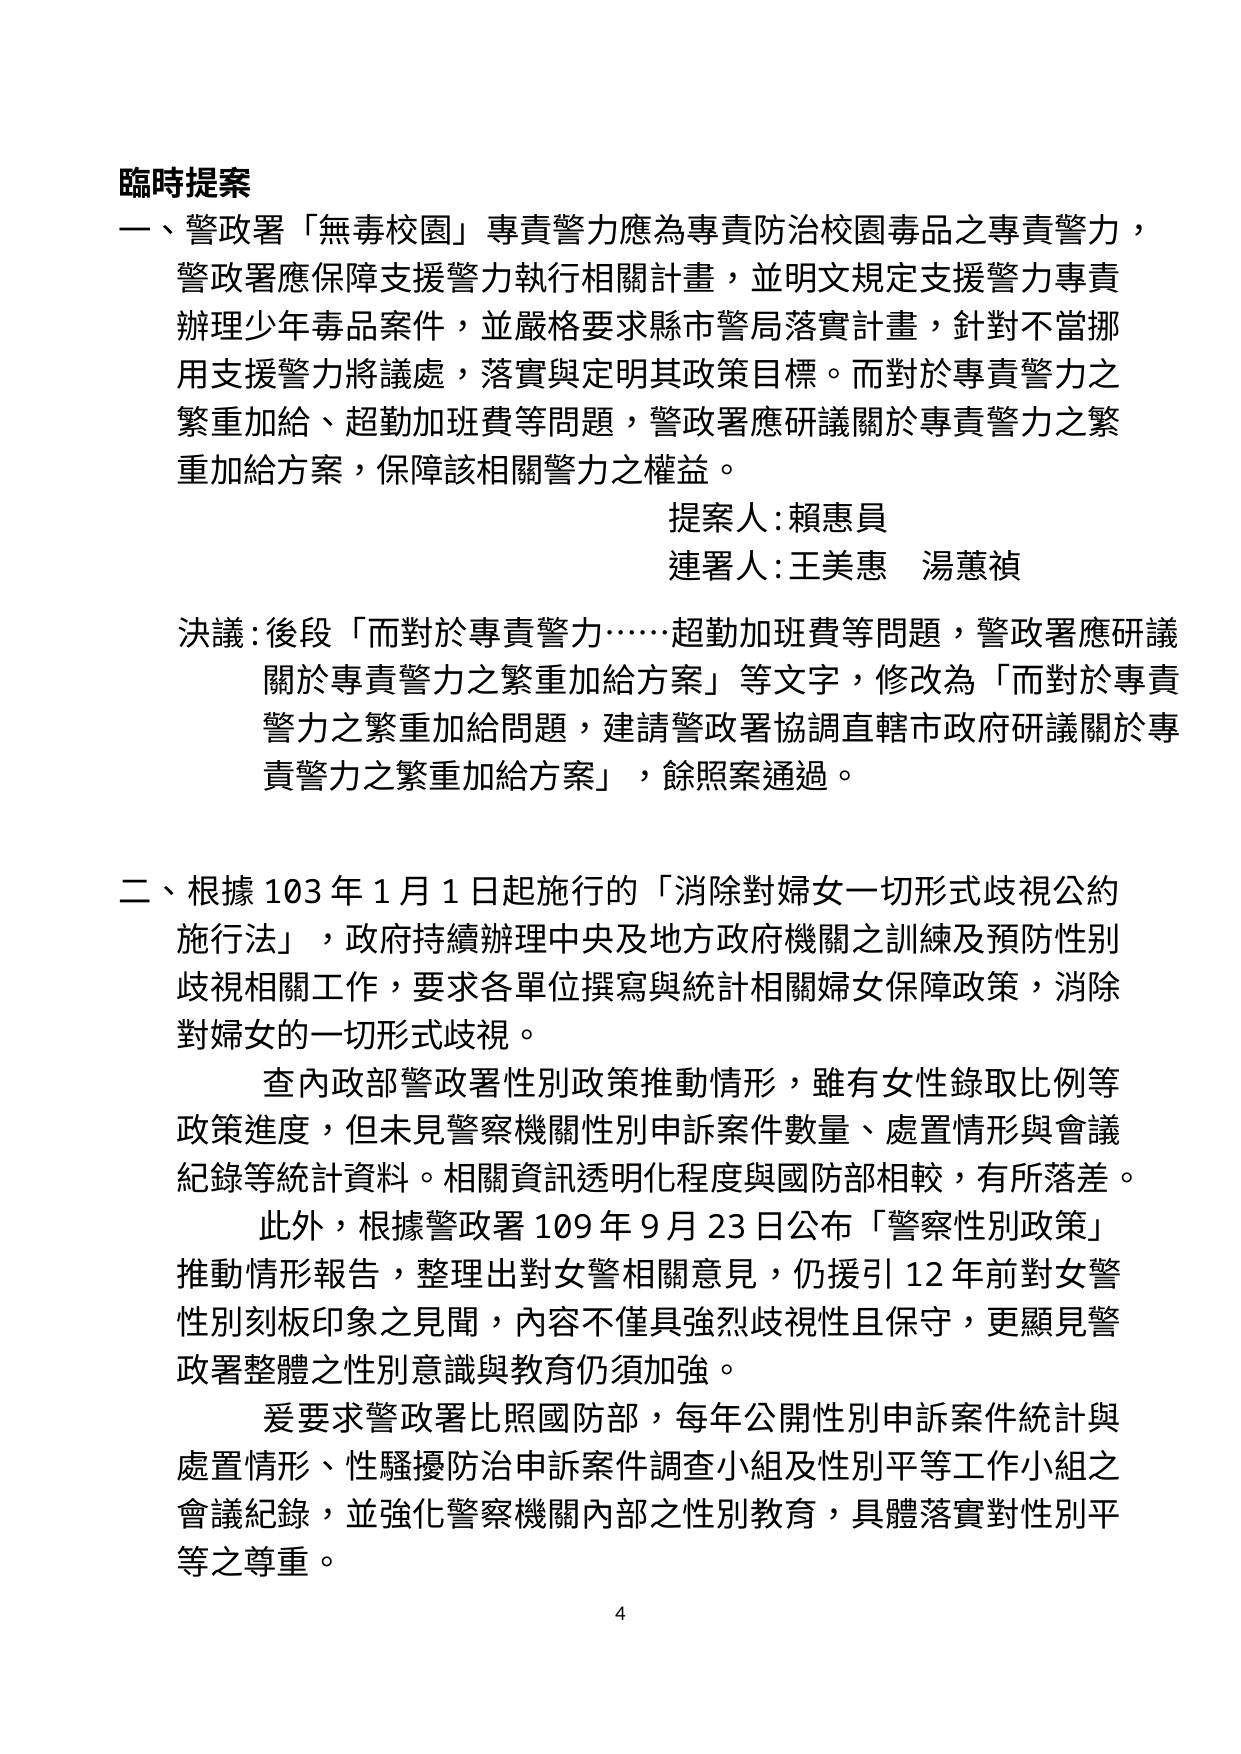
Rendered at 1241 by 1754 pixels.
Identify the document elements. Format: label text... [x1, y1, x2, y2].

text 爰要求警政署比照國防部，每年公開性別申訴案件統計與處置情形、性騷擾防治申訴案件調查小組及性別平等工作小組之會議紀錄，並強化警察機關內部之性別教育，具體落實對性別平等之尊重。 [176, 1392, 1122, 1584]
text 連署人:王美惠 湯蕙禎 [668, 540, 1181, 588]
text 決議:後段「而對於專責警力……超勤加班費等問題，警政署應研議關於專責警力之繁重加給方案」等文字，修改為「而對於專責警力之繁重加給問題，建請警政署協調直轄市政府研議關於專責警力之繁重加給方案」，餘照案通過。 [177, 607, 1181, 798]
text 臨時提案 [118, 157, 1122, 204]
text 一、警政署「無毒校園」專責警力應為專責防治校園毒品之專責警力，警政署應保障支援警力執行相關計畫，並明文規定支援警力專責辦理少年毒品案件，並嚴格要求縣市警局落實計畫，針對不當挪用支援警力將議處，落實與定明其政策目標。而對於專責警力之繁重加給、超勤加班費等問題，警政署應研議關於專責警力之繁重加給方案，保障該相關警力之權益。 [118, 204, 1122, 492]
text 提案人:賴惠員 [668, 492, 1181, 540]
text 此外，根據警政署109年9月23日公布「警察性別政策」推動情形報告，整理出對女警相關意見，仍援引12年前對女警性別刻板印象之見聞，內容不僅具強烈歧視性且保守，更顯見警政署整體之性別意識與教育仍須加強。 [176, 1200, 1122, 1392]
text 二、根據103年1月1日起施行的「消除對婦女一切形式歧視公約施行法」，政府持續辦理中央及地方政府機關之訓練及預防性别歧視相關工作，要求各單位撰寫與統計相關婦女保障政策，消除對婦女的一切形式歧視。 [118, 865, 1122, 1057]
text 查內政部警政署性別政策推動情形，雖有女性錄取比例等政策進度，但未見警察機關性別申訴案件數量、處置情形與會議紀錄等統計資料。相關資訊透明化程度與國防部相較，有所落差。 [176, 1057, 1122, 1200]
